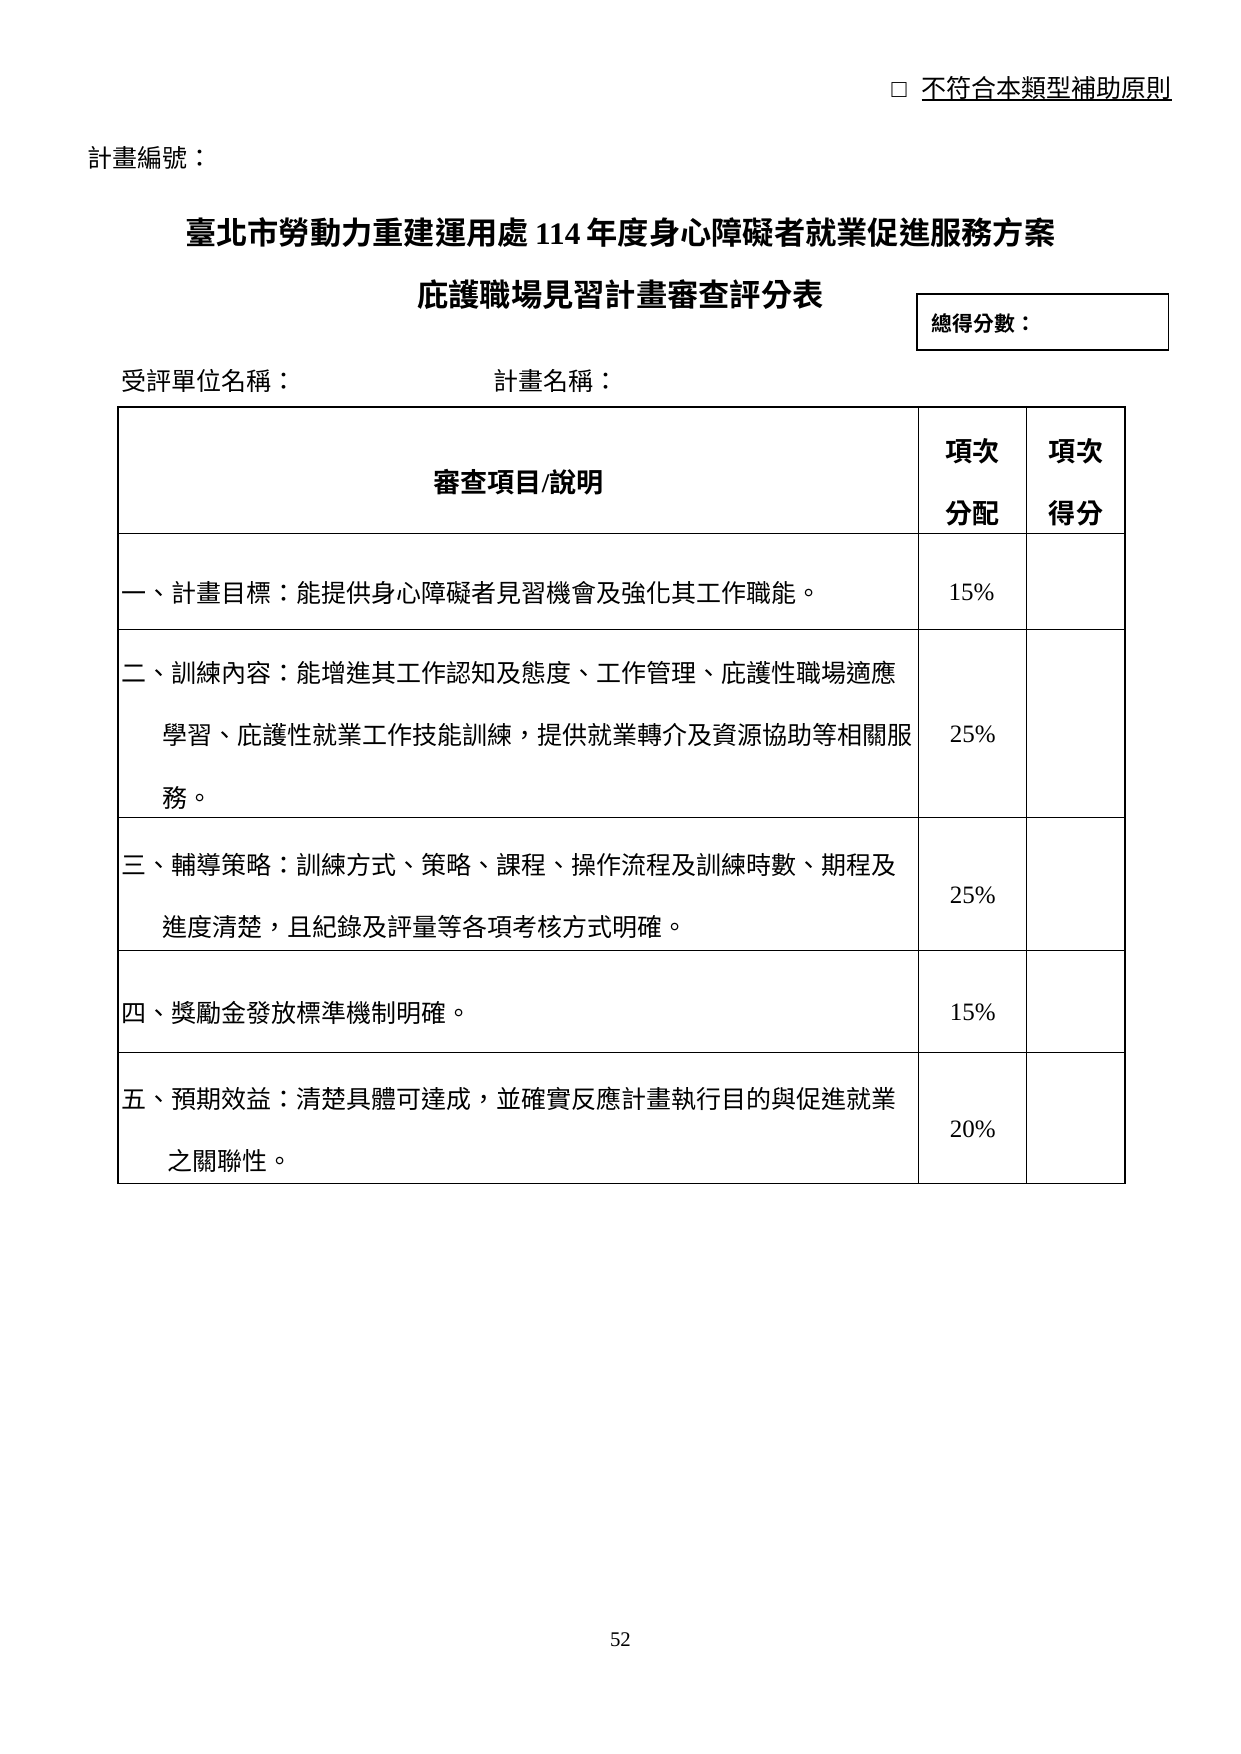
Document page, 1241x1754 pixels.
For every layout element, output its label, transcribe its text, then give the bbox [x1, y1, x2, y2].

table_header 受評單位名稱： [118, 333, 490, 406]
table_cell [1027, 630, 1124, 817]
table_cell [1027, 1053, 1124, 1183]
text □ 不符合本類型補助原則 [872, 68, 1171, 104]
table_header 計畫名稱： [490, 333, 889, 406]
table_cell [1027, 951, 1124, 1052]
table_cell 審查項目/說明 [119, 408, 918, 533]
table_cell 三、輔導策略：訓練方式、策略、課程、操作流程及訓練時數、期程及進度清楚，且紀錄及評量等各項考核方式明確。 [119, 818, 918, 950]
table_cell 項次 分配 [919, 408, 1026, 533]
table_cell 20% [919, 1053, 1026, 1183]
table_cell 五、預期效益：清楚具體可達成，並確實反應計畫執行目的與促進就業之關聯性。 [119, 1053, 918, 1183]
table_cell 二、訓練內容：能增進其工作認知及態度、工作管理、庇護性職場適應學習、庇護性就業工作技能訓練，提供就業轉介及資源協助等相關服務。 [119, 630, 918, 817]
table_cell 四、獎勵金發放標準機制明確。 [119, 951, 918, 1052]
text 庇護職場見習計畫審查評分表 [118, 251, 1122, 314]
table_cell 15% [919, 951, 1026, 1052]
table_cell 25% [919, 818, 1026, 950]
text 計畫編號： [87, 139, 301, 175]
table_cell 15% [919, 534, 1026, 629]
table_cell 25% [919, 630, 1026, 817]
table_cell [1027, 534, 1124, 629]
table_header [889, 333, 1125, 406]
text [72, 131, 316, 188]
table_cell 項次 得分 [1027, 408, 1124, 533]
text 臺北市勞動力重建運用處114年度身心障礙者就業促進服務方案 [118, 189, 1122, 251]
table_cell 一、計畫目標：能提供身心障礙者見習機會及強化其工作職能。 [119, 534, 918, 629]
table_cell [1027, 818, 1124, 950]
